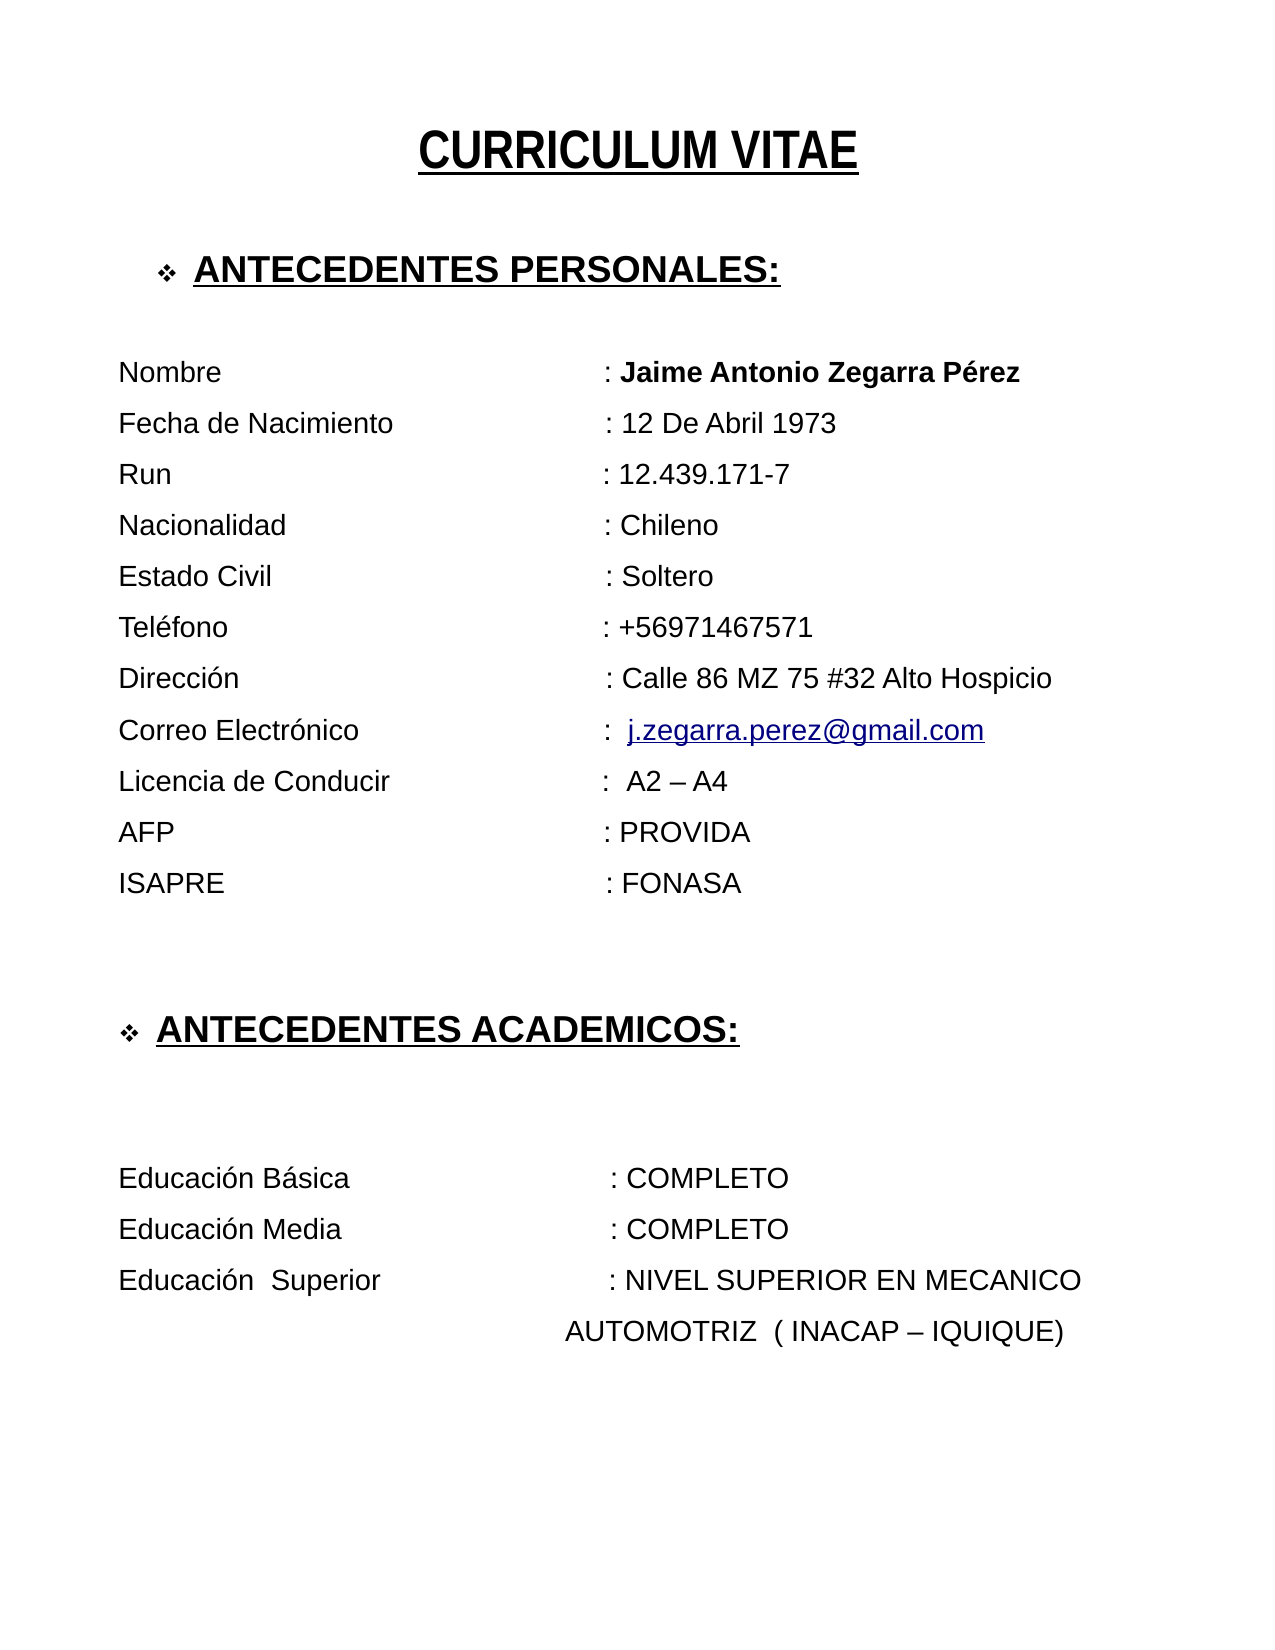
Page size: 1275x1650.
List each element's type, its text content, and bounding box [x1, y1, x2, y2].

text Educación Básica : COMPLETO [118, 1161, 1159, 1194]
text Run : 12.439.171-7 [118, 457, 1159, 491]
text Fecha de Nacimiento : 12 De Abril 1973 [118, 406, 1159, 440]
text Educación Media : COMPLETO [118, 1212, 1159, 1245]
text ISAPRE : FONASA [118, 866, 1159, 899]
list ANTECEDENTES ACADEMICOS: [118, 1008, 1159, 1051]
text Nacionalidad : Chileno [118, 508, 1159, 542]
text Nombre : Jaime Antonio Zegarra Pérez [118, 355, 1159, 389]
text Teléfono : +56971467571 [118, 610, 1159, 644]
text Licencia de Conducir : A2 – A4 [118, 763, 1159, 797]
text Educación Superior : NIVEL SUPERIOR EN MECANICO [118, 1263, 1159, 1296]
text Estado Civil : Soltero [118, 559, 1159, 593]
list ANTECEDENTES PERSONALES: [156, 248, 1159, 291]
text AUTOMOTRIZ ( INACAP – IQUIQUE) [118, 1314, 1159, 1347]
text AFP : PROVIDA [118, 814, 1159, 848]
text Correo Electrónico : j.zegarra.perez@gmail.com [118, 712, 1159, 746]
text Dirección : Calle 86 MZ 75 #32 Alto Hospicio [118, 661, 1159, 695]
text CURRICULUM VITAE [118, 118, 1159, 180]
